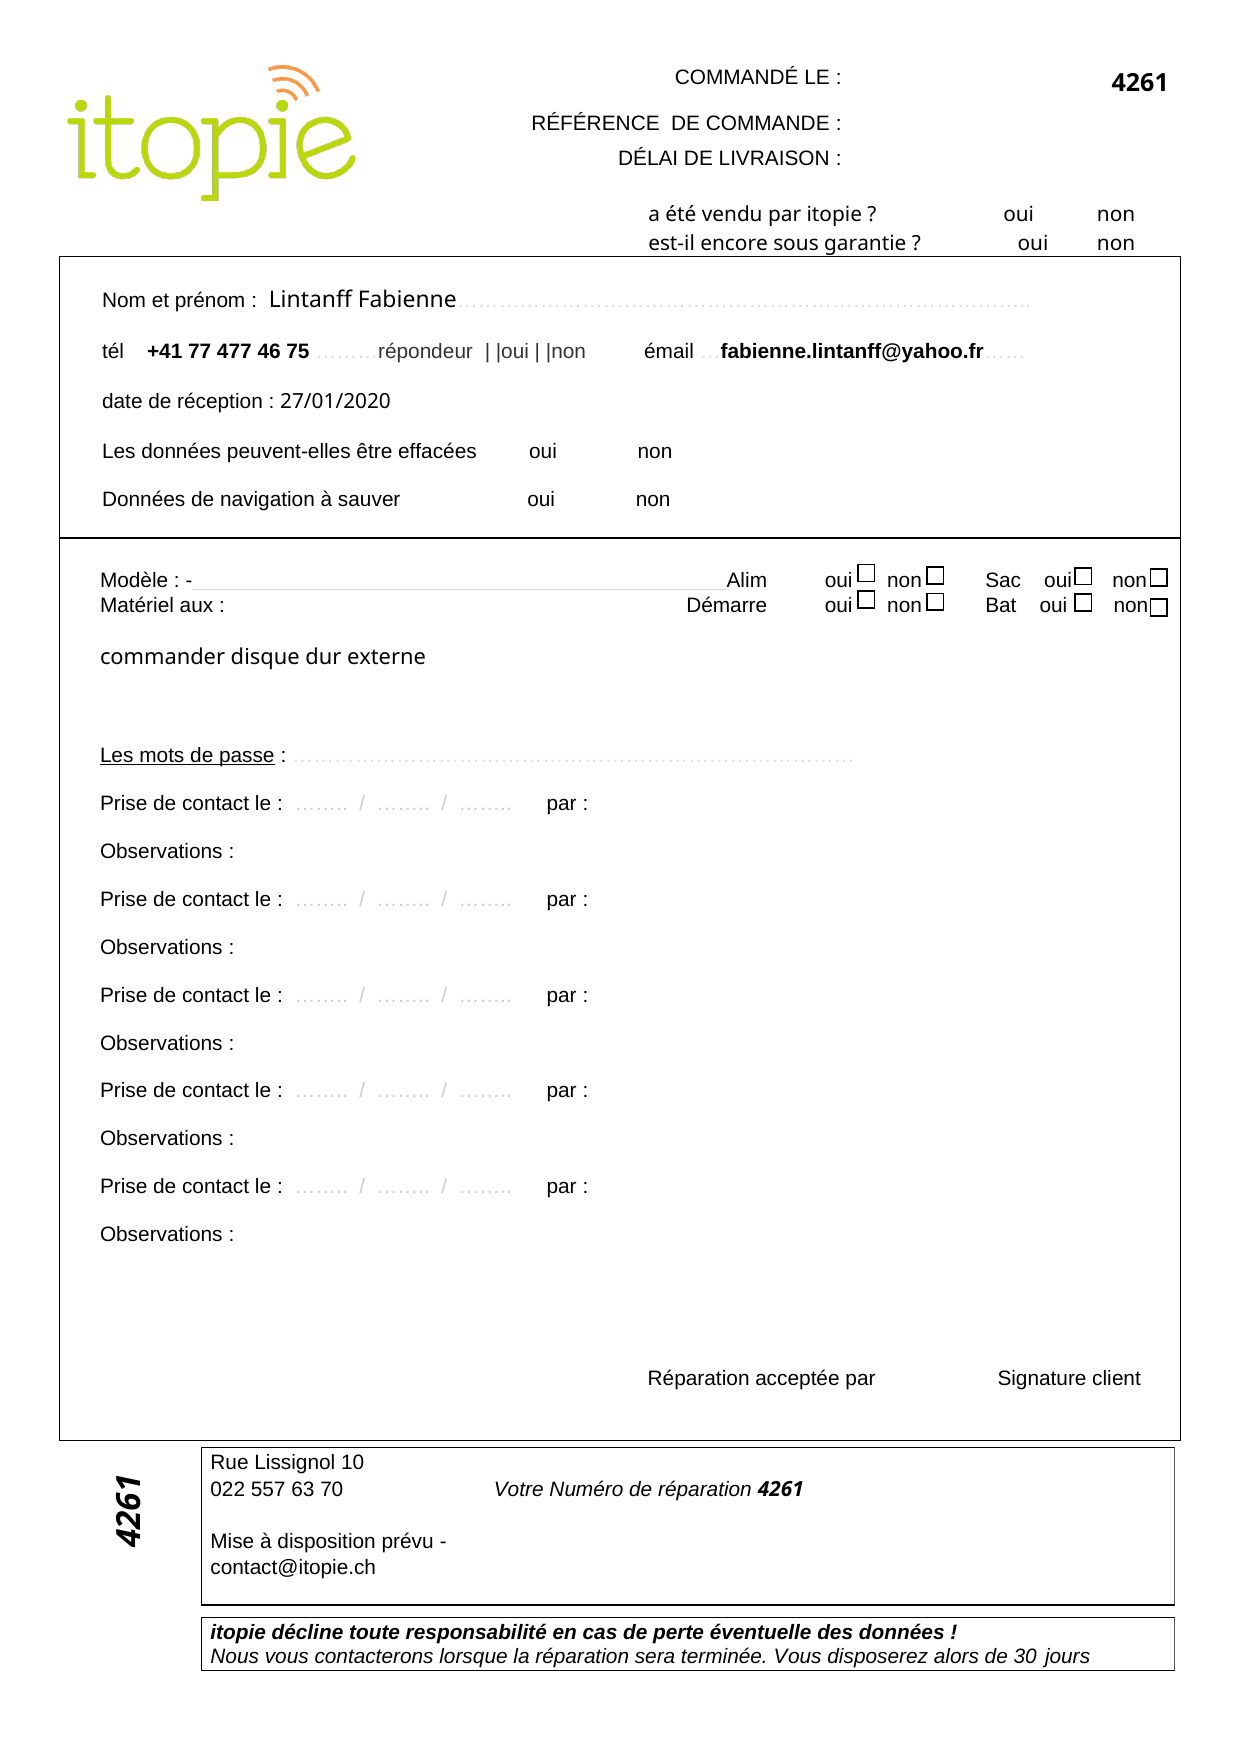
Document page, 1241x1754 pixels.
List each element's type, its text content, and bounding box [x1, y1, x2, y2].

text Prise de contact le : …….. / …….. / …….. par : [60, 883, 1180, 911]
table_cell RÉFÉRENCE DE COMMANDE : [490, 105, 847, 140]
picture [67, 65, 356, 201]
text Observations : [60, 1219, 1180, 1246]
table_header 4261 [847, 59, 1180, 104]
text Modèle : - Alim oui non Sac oui non [60, 562, 856, 590]
text Modèle : - Alim oui non Sac oui non [948, 562, 1180, 590]
table_cell [847, 140, 1180, 175]
table_cell DÉLAI DE LIVRAISON : [490, 140, 847, 175]
table_cell [847, 105, 1180, 140]
text Modèle : - Alim oui non Sac oui non [879, 562, 925, 590]
text Prise de contact le : …….. / …….. / …….. par : [60, 979, 1180, 1006]
text Matériel aux : Démarre oui non Bat oui non [60, 590, 1180, 617]
text Données de navigation à sauver oui non [60, 484, 1180, 511]
text Observations : [60, 1027, 1180, 1054]
text Nom et prénom : Lintanff Fabienne……………………………………………………………………….. [60, 280, 1180, 314]
table_header 4261 [59, 1441, 195, 1677]
text tél +41 77 477 46 75 ………répondeur | |oui | |non émail …fabienne.lintanff@yahoo.fr…… [60, 335, 1180, 362]
text Réparation acceptée par Signature client [60, 1363, 1180, 1390]
text Observations : [60, 931, 1180, 958]
text Prise de contact le : …….. / …….. / …….. par : [60, 1171, 1180, 1198]
text Les mots de passe : ……………………………………………………………………… [60, 740, 1180, 767]
text Observations : [60, 836, 1180, 863]
text Prise de contact le : …….. / …….. / …….. par : [60, 1075, 1180, 1102]
text commander disque dur externe [60, 638, 1180, 671]
table_cell itopie décline toute responsabilité en cas de perte éventuelle des données ! Nous vous contacterons lorsque la réparation sera terminée. Vous disposerez alors de 30 jours [195, 1611, 1180, 1677]
text Observations : [60, 1123, 1180, 1150]
text a été vendu par itopie ? oui non [59, 199, 1181, 228]
text Prise de contact le : …….. / …….. / …….. par : [60, 788, 1180, 815]
table_header Rue Lissignol 10 022 557 63 70 Votre Numéro de réparation 4261 Mise à disposition prévu - contact@itopie.ch [195, 1441, 1180, 1611]
text est-il encore sous garantie ? oui non [59, 228, 1181, 256]
text date de réception : 27/01/2020 [60, 383, 1180, 415]
text Les données peuvent-elles être effacées oui non [60, 436, 1180, 463]
table_header COMMANDÉ LE : [490, 59, 847, 104]
